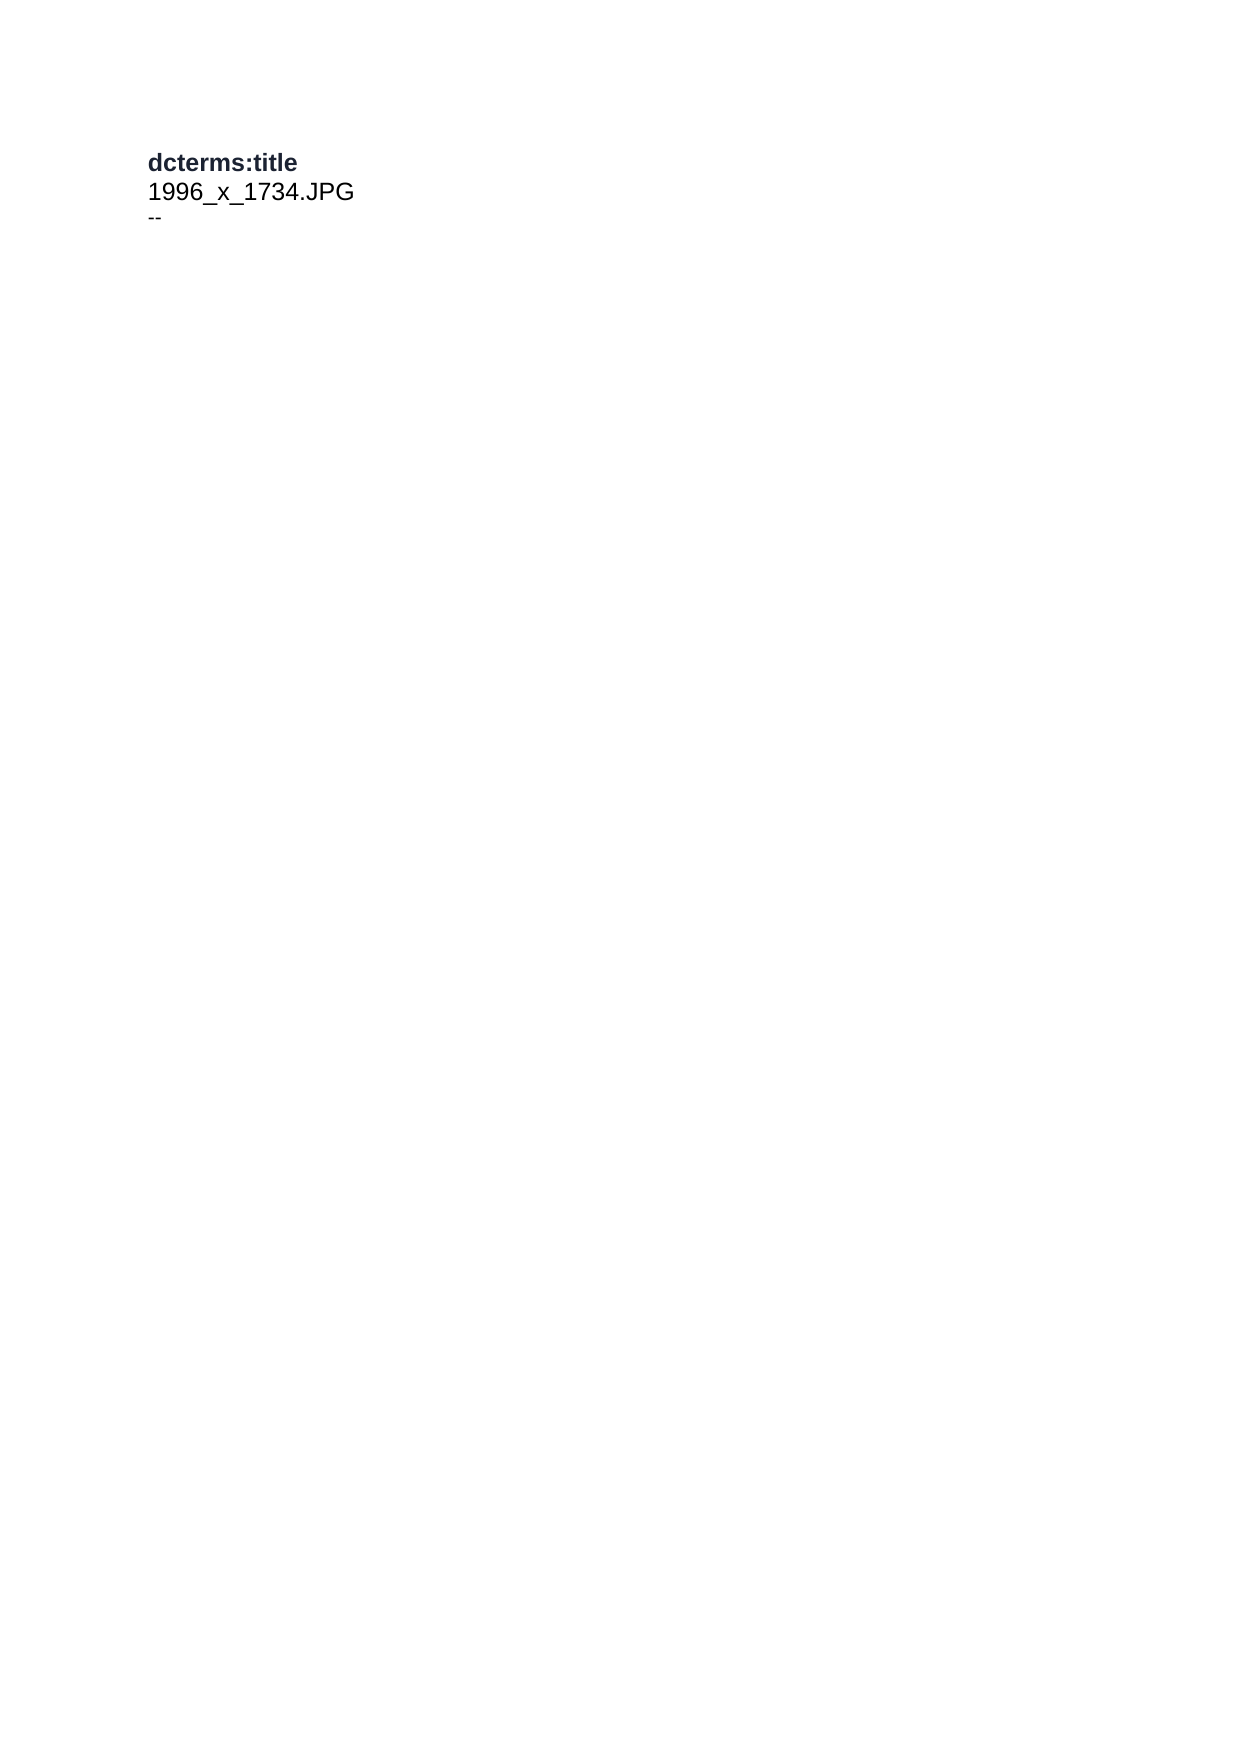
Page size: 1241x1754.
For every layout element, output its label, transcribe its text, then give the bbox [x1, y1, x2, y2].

text dcterms:title [148, 148, 1092, 176]
text 1996_x_1734.JPG [148, 176, 1092, 205]
text -- [148, 205, 1092, 229]
